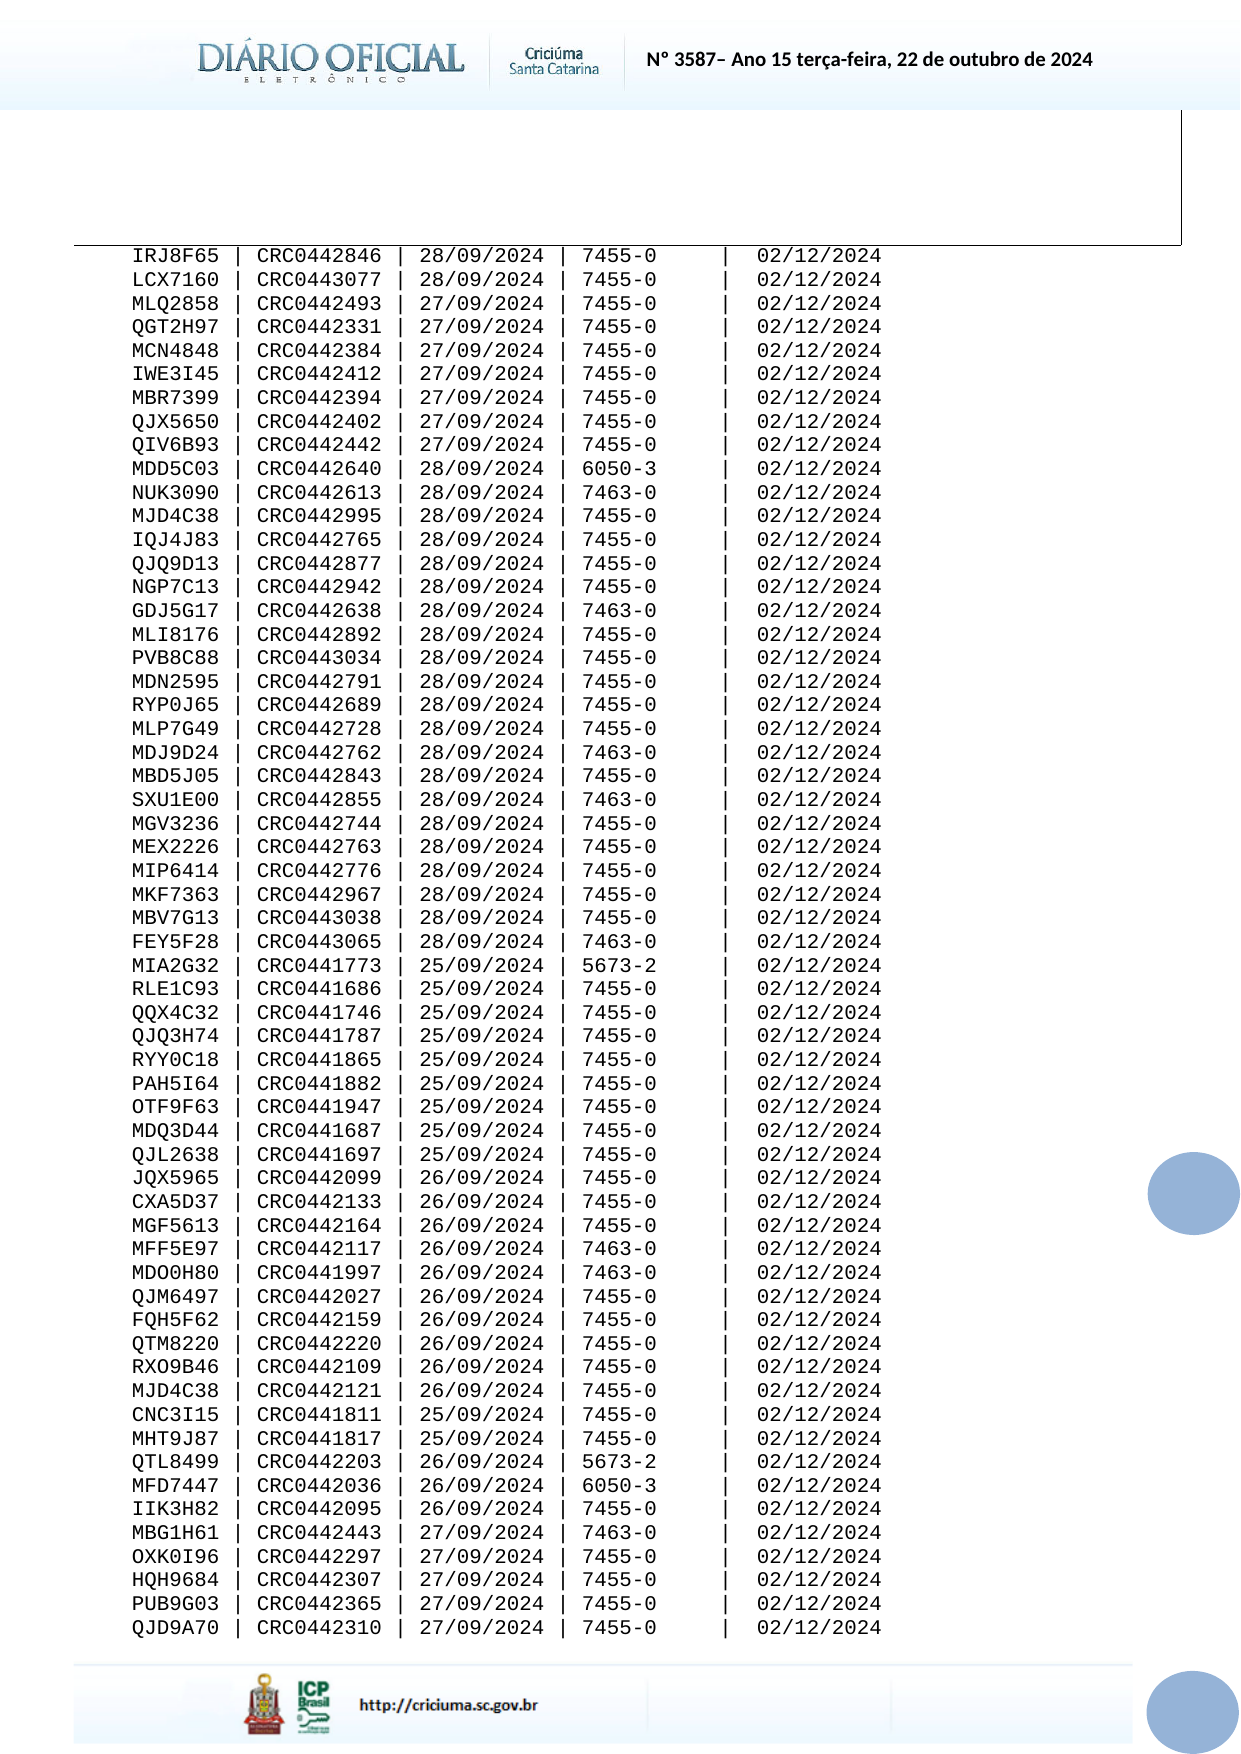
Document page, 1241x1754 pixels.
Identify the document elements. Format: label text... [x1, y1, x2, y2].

text MCN4848 | CRC0442384 | 27/09/2024 | 7455-0 | 02/12/2024 [44, 340, 1181, 363]
text IQJ4J83 | CRC0442765 | 28/09/2024 | 7455-0 | 02/12/2024 [44, 529, 1181, 553]
text MDJ9D24 | CRC0442762 | 28/09/2024 | 7463-0 | 02/12/2024 [44, 742, 1181, 765]
text MIA2G32 | CRC0441773 | 25/09/2024 | 5673-2 | 02/12/2024 [44, 954, 1181, 978]
text MHT9J87 | CRC0441817 | 25/09/2024 | 7455-0 | 02/12/2024 [44, 1427, 1181, 1451]
text NGP7C13 | CRC0442942 | 28/09/2024 | 7455-0 | 02/12/2024 [44, 576, 1181, 600]
text QIV6B93 | CRC0442442 | 27/09/2024 | 7455-0 | 02/12/2024 [44, 434, 1181, 458]
text MEX2226 | CRC0442763 | 28/09/2024 | 7455-0 | 02/12/2024 [44, 836, 1181, 860]
text JQX5965 | CRC0442099 | 26/09/2024 | 7455-0 | 02/12/2024 [44, 1167, 1157, 1191]
text QJQ3H74 | CRC0441787 | 25/09/2024 | 7455-0 | 02/12/2024 [44, 1026, 1181, 1049]
text MJD4C38 | CRC0442995 | 28/09/2024 | 7455-0 | 02/12/2024 [44, 505, 1181, 529]
text MDD5C03 | CRC0442640 | 28/09/2024 | 6050-3 | 02/12/2024 [44, 458, 1181, 482]
text MDQ3D44 | CRC0441687 | 25/09/2024 | 7455-0 | 02/12/2024 [44, 1120, 1181, 1144]
text LCX7160 | CRC0443077 | 28/09/2024 | 7455-0 | 02/12/2024 [44, 269, 1181, 292]
text QQX4C32 | CRC0441746 | 25/09/2024 | 7455-0 | 02/12/2024 [44, 1002, 1181, 1026]
text HQH9684 | CRC0442307 | 27/09/2024 | 7455-0 | 02/12/2024 [44, 1569, 1181, 1593]
text QJM6497 | CRC0442027 | 26/09/2024 | 7455-0 | 02/12/2024 [44, 1286, 1181, 1309]
text IWE3I45 | CRC0442412 | 27/09/2024 | 7455-0 | 02/12/2024 [44, 363, 1181, 387]
text MDN2595 | CRC0442791 | 28/09/2024 | 7455-0 | 02/12/2024 [44, 671, 1181, 694]
text QJL2638 | CRC0441697 | 25/09/2024 | 7455-0 | 02/12/2024 [44, 1144, 1181, 1167]
text QTL8499 | CRC0442203 | 26/09/2024 | 5673-2 | 02/12/2024 [44, 1451, 1181, 1475]
text MGV3236 | CRC0442744 | 28/09/2024 | 7455-0 | 02/12/2024 [44, 813, 1181, 836]
text QJQ9D13 | CRC0442877 | 28/09/2024 | 7455-0 | 02/12/2024 [44, 553, 1181, 576]
text SXU1E00 | CRC0442855 | 28/09/2024 | 7463-0 | 02/12/2024 [44, 789, 1181, 813]
text QGT2H97 | CRC0442331 | 27/09/2024 | 7455-0 | 02/12/2024 [44, 316, 1181, 340]
text RYP0J65 | CRC0442689 | 28/09/2024 | 7455-0 | 02/12/2024 [44, 694, 1181, 718]
text MKF7363 | CRC0442967 | 28/09/2024 | 7455-0 | 02/12/2024 [44, 884, 1181, 907]
text IRJ8F65 | CRC0442846 | 28/09/2024 | 7455-0 | 02/12/2024 [44, 245, 1181, 269]
text IIK3H82 | CRC0442095 | 26/09/2024 | 7455-0 | 02/12/2024 [44, 1498, 1181, 1522]
text RYY0C18 | CRC0441865 | 25/09/2024 | 7455-0 | 02/12/2024 [44, 1049, 1181, 1073]
text GDJ5G17 | CRC0442638 | 28/09/2024 | 7463-0 | 02/12/2024 [44, 600, 1181, 623]
text PUB9G03 | CRC0442365 | 27/09/2024 | 7455-0 | 02/12/2024 [44, 1593, 1181, 1617]
text RLE1C93 | CRC0441686 | 25/09/2024 | 7455-0 | 02/12/2024 [44, 978, 1181, 1002]
text MFF5E97 | CRC0442117 | 26/09/2024 | 7463-0 | 02/12/2024 [44, 1238, 1181, 1262]
text MLI8176 | CRC0442892 | 28/09/2024 | 7455-0 | 02/12/2024 [44, 623, 1181, 647]
text CXA5D37 | CRC0442133 | 26/09/2024 | 7455-0 | 02/12/2024 [44, 1191, 1153, 1215]
text MBG1H61 | CRC0442443 | 27/09/2024 | 7463-0 | 02/12/2024 [44, 1522, 1181, 1546]
text QJD9A70 | CRC0442310 | 27/09/2024 | 7455-0 | 02/12/2024 [44, 1617, 1181, 1640]
text MBD5J05 | CRC0442843 | 28/09/2024 | 7455-0 | 02/12/2024 [44, 765, 1181, 789]
text MLQ2858 | CRC0442493 | 27/09/2024 | 7455-0 | 02/12/2024 [44, 292, 1181, 316]
text OTF9F63 | CRC0441947 | 25/09/2024 | 7455-0 | 02/12/2024 [44, 1096, 1181, 1120]
text MBR7399 | CRC0442394 | 27/09/2024 | 7455-0 | 02/12/2024 [44, 387, 1181, 411]
text FQH5F62 | CRC0442159 | 26/09/2024 | 7455-0 | 02/12/2024 [44, 1309, 1181, 1333]
text CNC3I15 | CRC0441811 | 25/09/2024 | 7455-0 | 02/12/2024 [44, 1404, 1181, 1427]
text FEY5F28 | CRC0443065 | 28/09/2024 | 7463-0 | 02/12/2024 [44, 931, 1181, 954]
text NUK3090 | CRC0442613 | 28/09/2024 | 7463-0 | 02/12/2024 [44, 482, 1181, 505]
text PAH5I64 | CRC0441882 | 25/09/2024 | 7455-0 | 02/12/2024 [44, 1073, 1181, 1096]
text PVB8C88 | CRC0443034 | 28/09/2024 | 7455-0 | 02/12/2024 [44, 647, 1181, 671]
text MLP7G49 | CRC0442728 | 28/09/2024 | 7455-0 | 02/12/2024 [44, 718, 1181, 742]
text MIP6414 | CRC0442776 | 28/09/2024 | 7455-0 | 02/12/2024 [44, 860, 1181, 884]
text QJX5650 | CRC0442402 | 27/09/2024 | 7455-0 | 02/12/2024 [44, 411, 1181, 434]
text MGF5613 | CRC0442164 | 26/09/2024 | 7455-0 | 02/12/2024 [44, 1215, 1181, 1238]
text MFD7447 | CRC0442036 | 26/09/2024 | 6050-3 | 02/12/2024 [44, 1475, 1181, 1498]
text MJD4C38 | CRC0442121 | 26/09/2024 | 7455-0 | 02/12/2024 [44, 1380, 1181, 1404]
text MBV7G13 | CRC0443038 | 28/09/2024 | 7455-0 | 02/12/2024 [44, 907, 1181, 931]
text OXK0I96 | CRC0442297 | 27/09/2024 | 7455-0 | 02/12/2024 [44, 1546, 1181, 1569]
text RXO9B46 | CRC0442109 | 26/09/2024 | 7455-0 | 02/12/2024 [44, 1357, 1181, 1380]
text QTM8220 | CRC0442220 | 26/09/2024 | 7455-0 | 02/12/2024 [44, 1333, 1181, 1357]
text MDO0H80 | CRC0441997 | 26/09/2024 | 7463-0 | 02/12/2024 [44, 1262, 1181, 1286]
